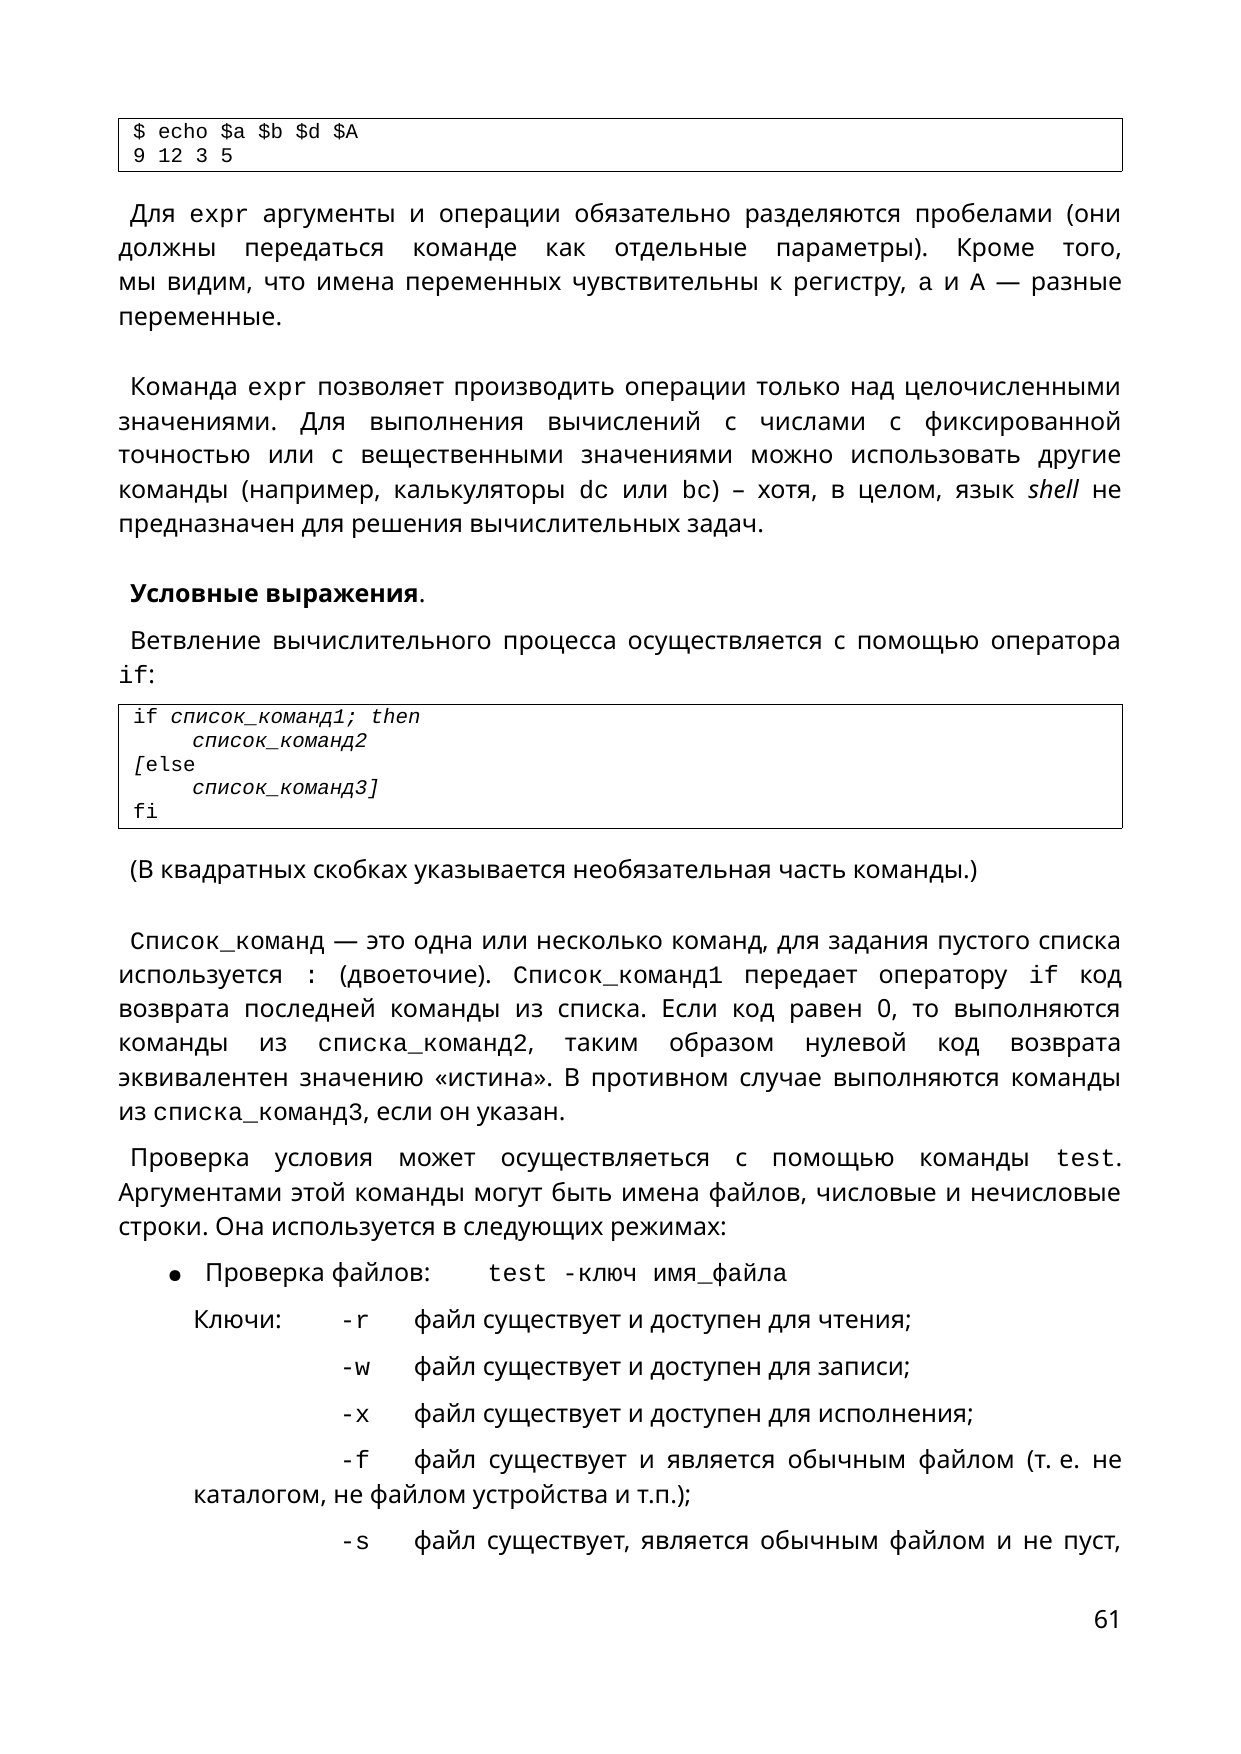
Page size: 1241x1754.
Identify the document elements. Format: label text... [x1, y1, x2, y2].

text Проверка условия может осуществляеться с помощью команды test. Аргументами этой команды могут быть имена файлов, числовые и нечисловые строки. Она используется в следующих режимах: [118, 1140, 1122, 1242]
text Ветвление вычислительного процесса осуществляется с помощью оператора if: [118, 623, 1122, 691]
list Ключи: -r файл существует и доступен для чтения; [156, 1302, 1122, 1336]
text Для expr аргументы и операции обязательно разделяются пробелами (они должны передаться команде как отдельные параметры). Кроме того, мы видим, что имена переменных чувствительны к регистру, a и A — разные переменные. [118, 196, 1122, 332]
list -f файл существует и является обычным файлом (т. е. не каталогом, не файлом устройства и т.п.); [156, 1442, 1122, 1510]
list Проверка файлов: test -ключ имя_файла [156, 1255, 1122, 1289]
text [else [119, 751, 1122, 774]
text Список_команд — это одна или несколько команд, для задания пустого списка используется : (двоеточие). Список_команд1 передает оператору if код возврата последней команды из списка. Если код равен 0, то выполняются команды из списка_команд2, таким образом нулевой код возврата эквивалентен значению «истина». В противном случае выполняются команды из списка_команд3, если он указан. [118, 922, 1122, 1128]
list -s файл существует, является обычным файлом и не пуст, [156, 1523, 1122, 1557]
text список_команд2 [119, 727, 1122, 751]
text 9 12 3 5 [119, 142, 1122, 171]
text (В квадратных скобках указывается необязательная часть команды.) [118, 852, 1122, 886]
text if список_команд1; then [119, 705, 1122, 727]
list -w файл существует и доступен для записи; [156, 1348, 1122, 1383]
list -x файл существует и доступен для исполнения; [156, 1395, 1122, 1429]
text список_команд3] [119, 774, 1122, 798]
text fi [119, 798, 1122, 828]
text $ echo $a $b $d $A [119, 119, 1122, 142]
text Условные выражения. [118, 576, 1122, 610]
text Команда expr позволяет производить операции только над целочисленными значениями. Для выполнения вычислений с числами с фиксированной точностью или с вещественными значениями можно использовать другие команды (например, калькуляторы dc или bc) – хотя, в целом, язык shell не предназначен для решения вычислительных задач. [118, 369, 1122, 539]
